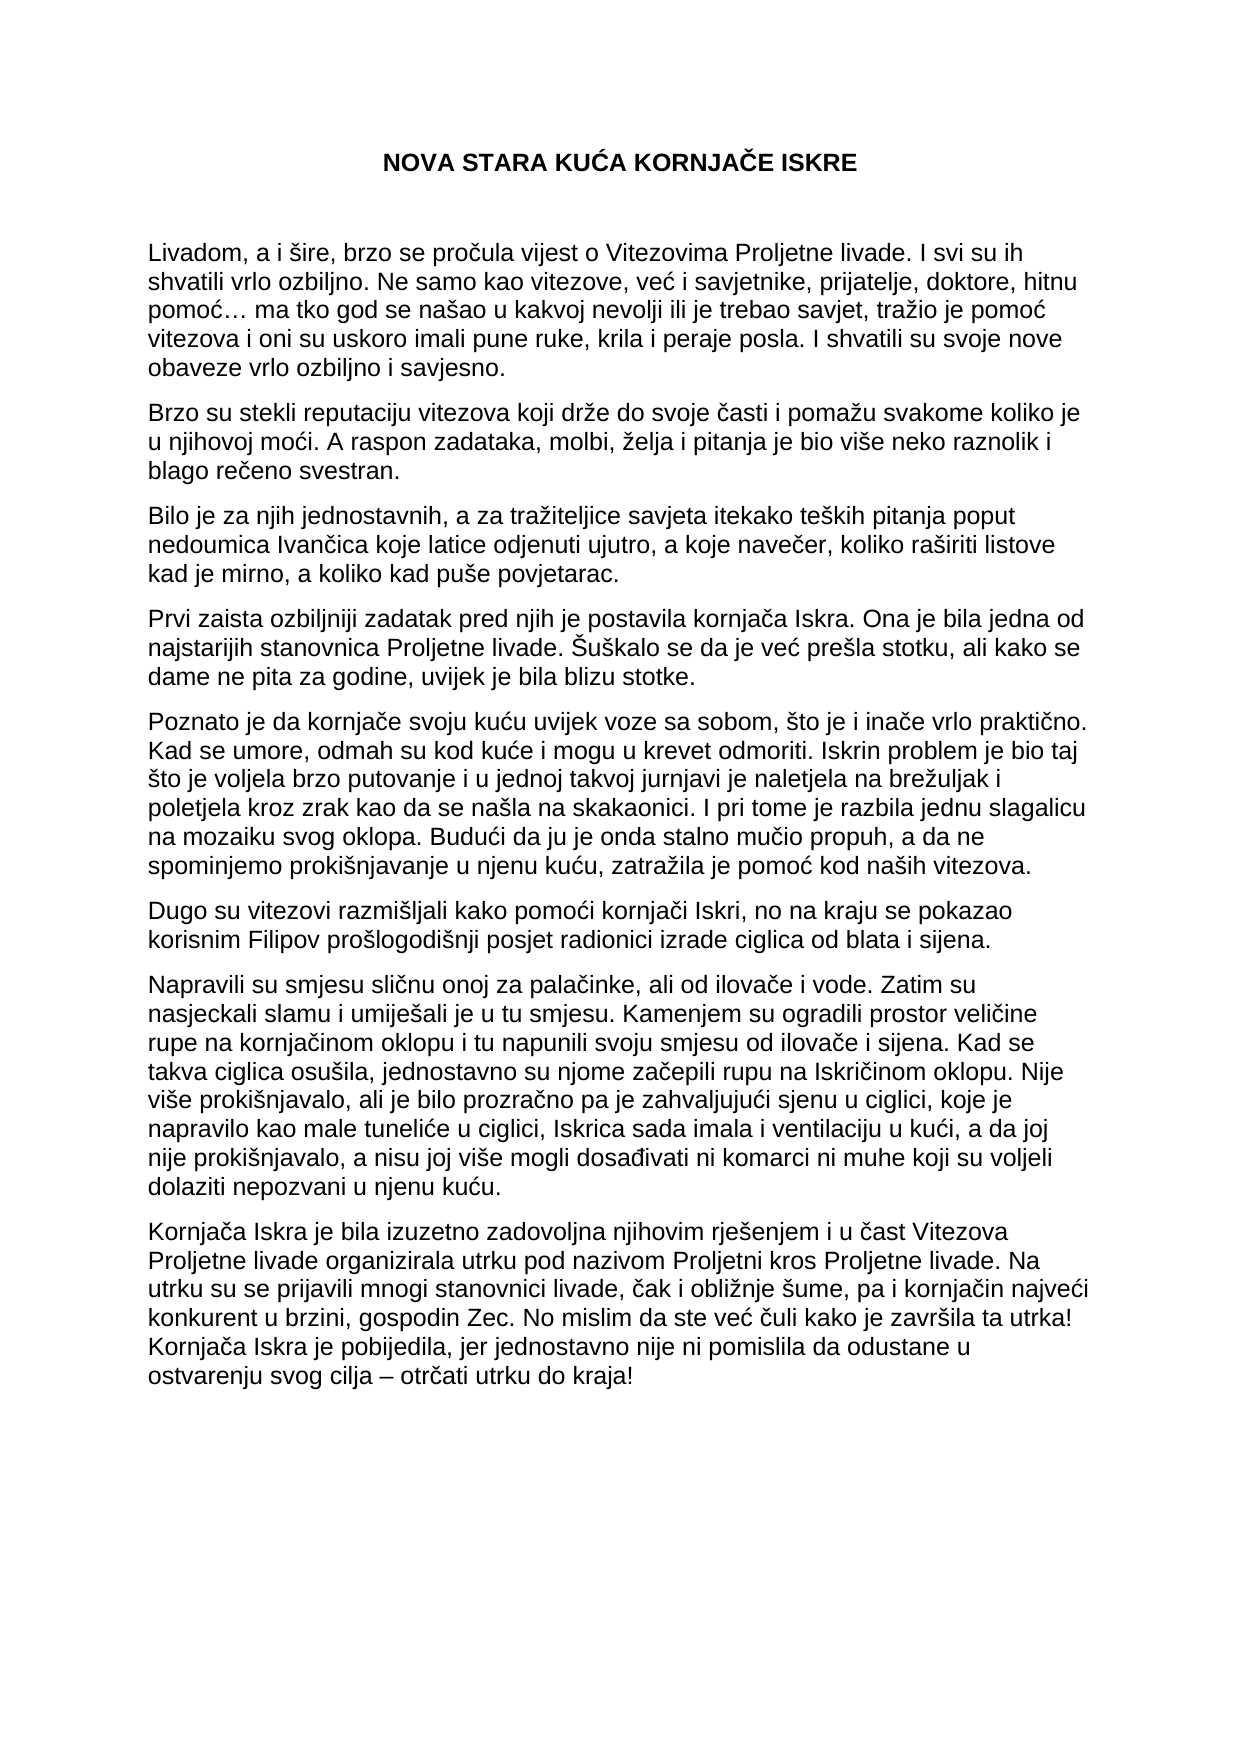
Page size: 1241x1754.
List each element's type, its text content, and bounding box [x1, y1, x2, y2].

text Napravili su smjesu sličnu onoj za palačinke, ali od ilovače i vode. Zatim su nasjeckali slamu i umiješali je u tu smjesu. Kamenjem su ogradili prostor veličine rupe na kornjačinom oklopu i tu napunili svoju smjesu od ilovače i sijena. Kad se takva ciglica osušila, jednostavno su njome začepili rupu na Iskričinom oklopu. Nije više prokišnjavalo, ali je bilo prozračno pa je zahvaljujući sjenu u ciglici, koje je napravilo kao male tuneliće u ciglici, Iskrica sada imala i ventilaciju u kući, a da joj nije prokišnjavalo, a nisu joj više mogli dosađivati ni komarci ni muhe koji su voljeli dolaziti nepozvani u njenu kuću. [148, 970, 1093, 1200]
text Prvi zaista ozbiljniji zadatak pred njih je postavila kornjača Iskra. Ona je bila jedna od najstarijih stanovnica Proljetne livade. Šuškalo se da je već prešla stotku, ali kako se dame ne pita za godine, uvijek je bila blizu stotke. [148, 604, 1093, 690]
text NOVA STARA KUĆA KORNJAČE ISKRE [148, 148, 1093, 176]
text Poznato je da kornjače svoju kuću uvijek voze sa sobom, što je i inače vrlo praktično. Kad se umore, odmah su kod kuće i mogu u krevet odmoriti. Iskrin problem je bio taj što je voljela brzo putovanje i u jednoj takvoj jurnjavi je naletjela na brežuljak i poletjela kroz zrak kao da se našla na skakaonici. I pri tome je razbila jednu slagalicu na mozaiku svog oklopa. Budući da ju je onda stalno mučio propuh, a da ne spominjemo prokišnjavanje u njenu kuću, zatražila je pomoć kod naših vitezova. [148, 707, 1093, 879]
text Dugo su vitezovi razmišljali kako pomoći kornjači Iskri, no na kraju se pokazao korisnim Filipov prošlogodišnji posjet radionici izrade ciglica od blata i sijena. [148, 896, 1093, 953]
text Livadom, a i šire, brzo se pročula vijest o Vitezovima Proljetne livade. I svi su ih shvatili vrlo ozbiljno. Ne samo kao vitezove, već i savjetnike, prijatelje, doktore, hitnu pomoć… ma tko god se našao u kakvoj nevolji ili je trebao savjet, tražio je pomoć vitezova i oni su uskoro imali pune ruke, krila i peraje posla. I shvatili su svoje nove obaveze vrlo ozbiljno i savjesno. [148, 238, 1093, 381]
text Brzo su stekli reputaciju vitezova koji drže do svoje časti i pomažu svakome koliko je u njihovoj moći. A raspon zadataka, molbi, želja i pitanja je bio više neko raznolik i blago rečeno svestran. [148, 398, 1093, 484]
text Kornjača Iskra je bila izuzetno zadovoljna njihovim rješenjem i u čast Vitezova Proljetne livade organizirala utrku pod nazivom Proljetni kros Proljetne livade. Na utrku su se prijavili mnogi stanovnici livade, čak i obližnje šume, pa i kornjačin najveći konkurent u brzini, gospodin Zec. No mislim da ste već čuli kako je završila ta utrka! Kornjača Iskra je pobijedila, jer jednostavno nije ni pomislila da odustane u ostvarenju svog cilja – otrčati utrku do kraja! [148, 1217, 1093, 1389]
text Bilo je za njih jednostavnih, a za tražiteljice savjeta itekako teških pitanja poput nedoumica Ivančica koje latice odjenuti ujutro, a koje navečer, koliko raširiti listove kad je mirno, a koliko kad puše povjetarac. [148, 501, 1093, 587]
